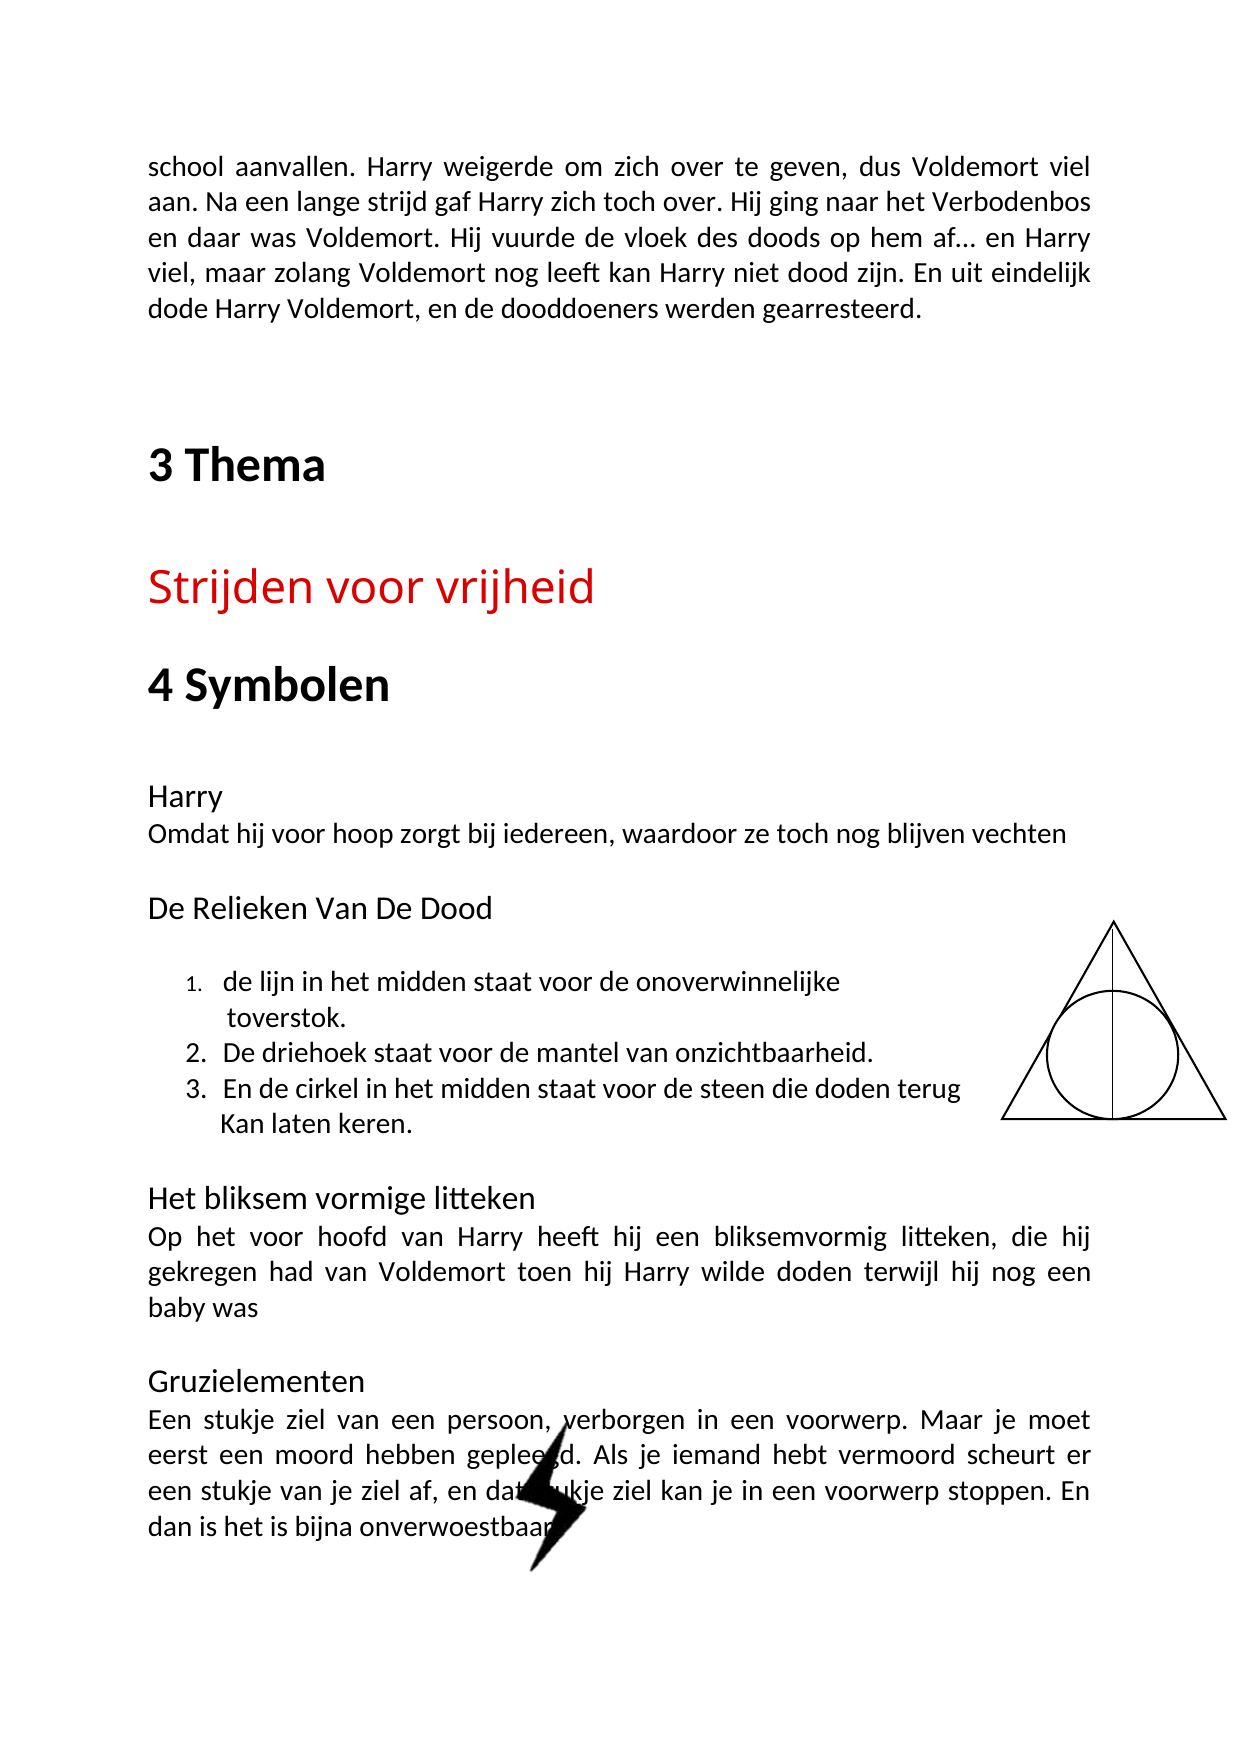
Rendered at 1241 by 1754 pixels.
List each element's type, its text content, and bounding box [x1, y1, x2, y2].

text Een stukje ziel van een persoon, verborgen in een voorwerp. Maar je moet eerst een moord hebben gepleegd. Als je iemand hebt vermoord scheurt er een stukje van je ziel af, en dat stukje ziel kan je in een voorwerp stoppen. En dan is het is bijna onverwoestbaar. [148, 1401, 1093, 1543]
text Op het voor hoofd van Harry heeft hij een bliksemvormig litteken, die hij gekregen had van Voldemort toen hij Harry wilde doden terwijl hij nog een baby was [148, 1218, 1093, 1324]
text Kan laten keren. [148, 1106, 1093, 1141]
list de lijn in het midden staat voor de onoverwinnelijke [185, 963, 1088, 999]
text De Relieken Van De Dood [148, 887, 1093, 927]
text Strijden voor vrijheid [148, 555, 1093, 617]
text Het bliksem vormige litteken [148, 1177, 1093, 1218]
text 4 Symbolen [148, 653, 1093, 714]
list En de cirkel in het midden staat voor de steen die doden terug [185, 1070, 1028, 1106]
text 3 Thema [148, 433, 1093, 494]
text Omdat hij voor hoop zorgt bij iedereen, waardoor ze toch nog blijven vechten [148, 816, 1093, 851]
text Harry [148, 775, 1093, 816]
text school aanvallen. Harry weigerde om zich over te geven, dus Voldemort viel aan. Na een lange strijd gaf Harry zich toch over. Hij ging naar het Verbodenbos en daar was Voldemort. Hij vuurde de vloek des doods op hem af… en Harry viel, maar zolang Voldemort nog leeft kan Harry niet dood zijn. En uit eindelijk dode Harry Voldemort, en de dooddoeners werden gearresteerd. [148, 148, 1093, 326]
list De driehoek staat voor de mantel van onzichtbaarheid. [185, 1034, 1048, 1070]
text toverstok. [148, 999, 1068, 1034]
text Gruzielementen [148, 1360, 1093, 1401]
